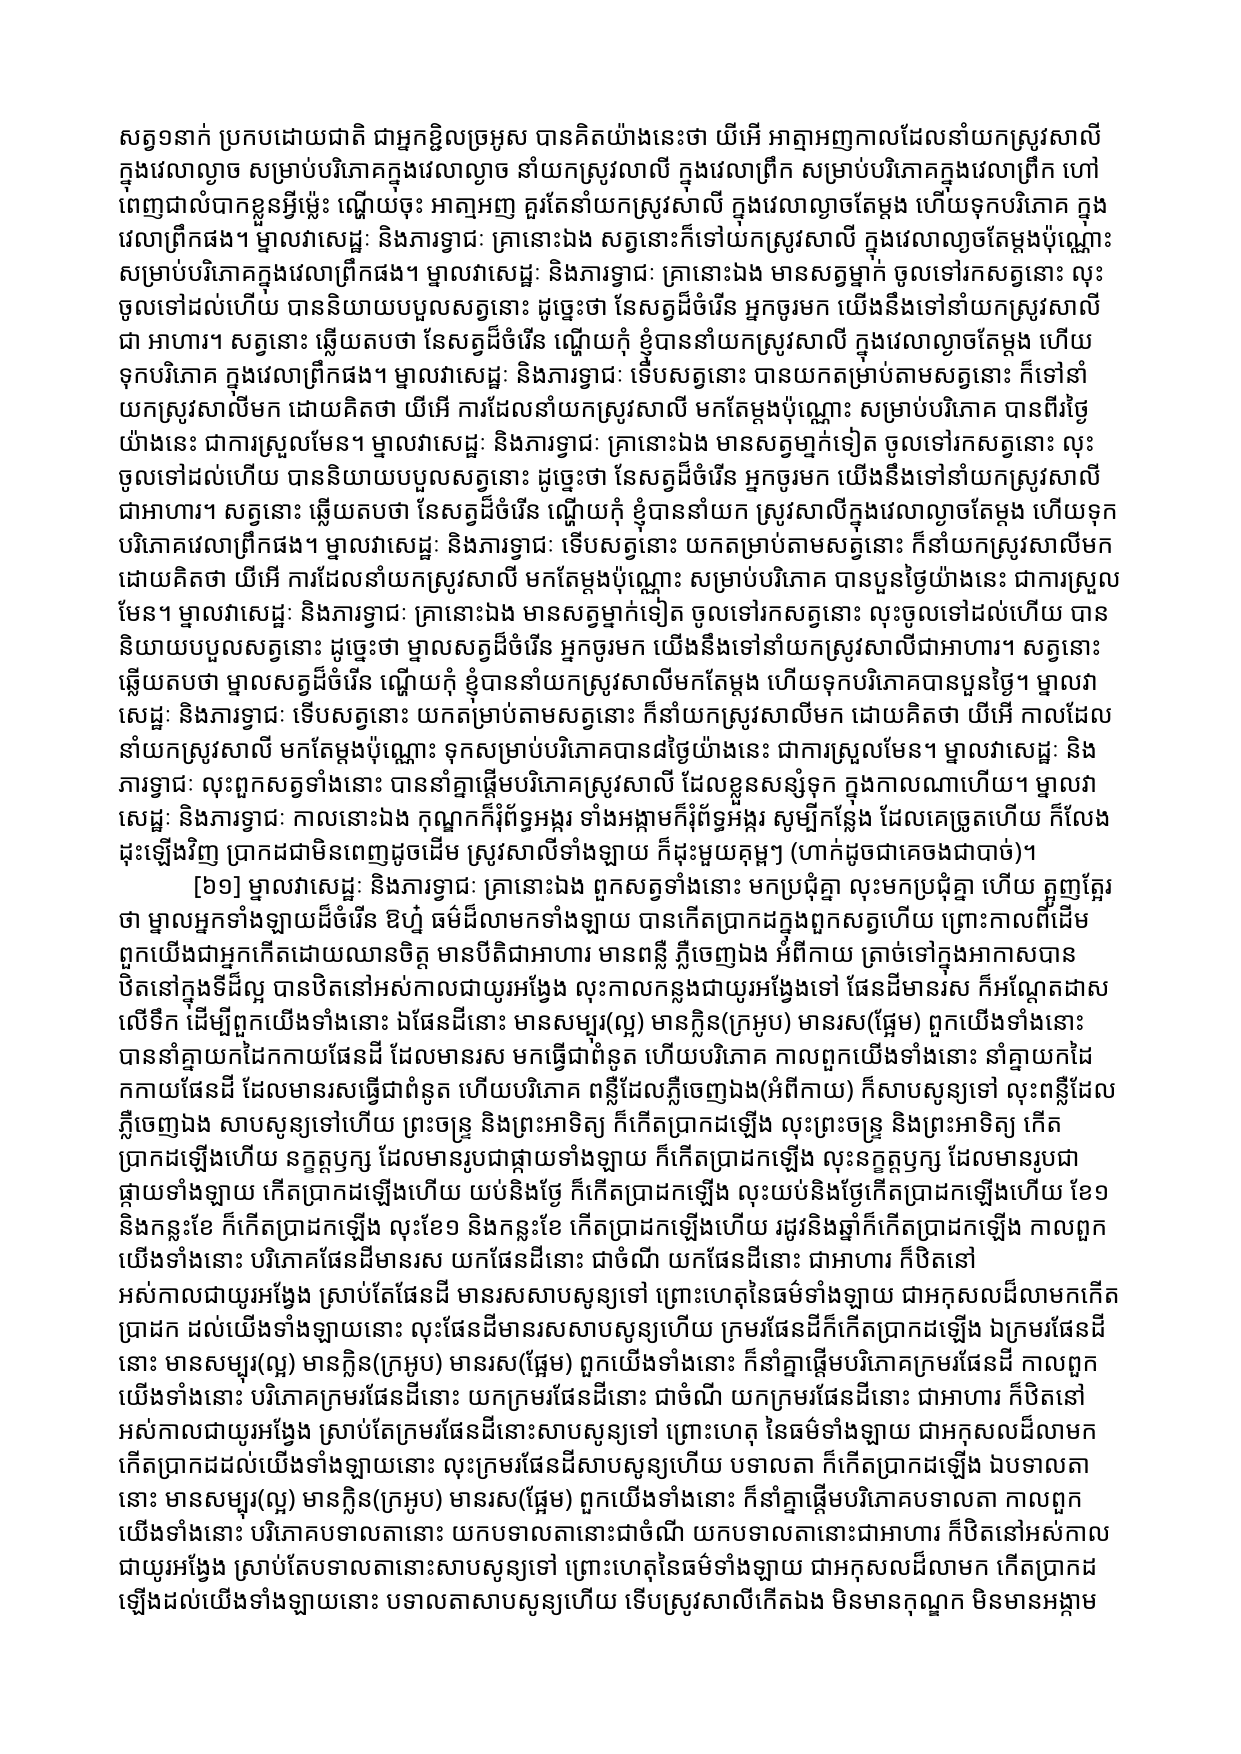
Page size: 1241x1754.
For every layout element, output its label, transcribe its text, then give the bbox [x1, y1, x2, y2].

text [៦០] ម្នាលវាសេដ្ឋៈ និងភារទ្វាជៈ សម័យនោះឯង អំពើមានការបោះអាចម៍ដីជាដើមនោះ គេ​សន្មតថា ​​មិនមែនធ​ម៌ តែអំពើនោះ ក្នុងកាលឥឡូវនេះ គេត្រឡប់សន្មតថា​ជាធម៌វិញ។ ម្នាលវាសេដ្ឋៈ និងភារទ្វាជៈ សម័យនោះ បើពួកសត្វណាសេពមេថុនធម្ម​ សត្វ​ទាំងនោះ មិនហ៊ានចូលមក កាន់​ស្រុក​ ឬនិគម អស់បីខែក៏មាន ពីរខែក៏មាន។ ម្នាលវាសេដ្ឋៈ និងភារទ្វាជៈ កាលណាបើពួកសត្វ​ទាំង​នោះ ដល់ស៊ប់នូវភាព​ជាអ្នកសេព ចំពោះអសទ្ធធម្មនោះហួសវេលាហើយ ក៏នាំគ្នាផ្តើម​ធ្វើផ្ទះ ដើម្បីបិទបាំងអសទ្ធធម្មនោះឯង។ ម្នាលវាសេដ្ឋៈ និងភារទ្វាជៈ គ្រានោះឯង មានសត្វ១នាក់ ប្រកប​ដោយ​ជាតិ ជាអ្នកខ្ជិលច្រអូស បានគិតយ៉ាងនេះថា យីអើ អាត្មាអញកាលដែលនាំយកស្រូវសាលី ក្នុងវេលាល្ងាច សម្រាប់បរិភោគក្នុងវេលាល្ងាច នាំយកស្រូវលាលី ក្នុងវេលាព្រឹក សម្រាប់​បរិភោគ​ក្នុង​វេលាព្រឹក ហៅពេញជាលំបាកខ្លួនអ្វីម្ល៉េះ ណ្ហើយចុះ អាតា្មអញ គួរតែនាំយកស្រូវសាលី ក្នុង​វេលា​ល្ងាចតែម្តង ហើយទុកបរិភោគ ក្នុងវេលាព្រឹកផង។ ម្នាលវាសេដ្ឋៈ និងភារទ្វាជៈ គ្រានោះឯង សត្វនោះ​ក៏ទៅយកស្រូវសាលី ក្នុងវេលាលា្ងចតែម្តងប៉ុណ្ណោះ សម្រាប់​បរិភោគក្នុងវេលាព្រឹកផង។ ម្នាលវាសេដ្ឋៈ និងភារទ្វាជៈ គ្រានោះឯង មានសត្វម្នាក់ ចូលទៅរក​សត្វនោះ លុះចូលទៅដល់ហើយ បាននិយាយបបួលសត្វនោះ ដូច្នេះថា នែសត្វដ៏ចំរើន អ្នកចូរមក យើងនឹងទៅនាំយកស្រូវ​សាលីជា អាហារ។ សត្វនោះ ឆ្លើយតបថា នែសត្វដ៏ចំរើន ណ្ហើយកុំ ខ្ញុំបាននាំយកស្រូវសាលី ក្នុងវេលាល្ងាចតែម្តង ហើយទុកបរិភោគ ក្នុងវេលាព្រឹកផង។ ម្នាលវាសេដ្ឋៈ និងភារទ្វាជៈ ទើបសត្វនោះ បានយកតម្រាប់តាមសត្វនោះ ក៏ទៅនាំយកស្រូវសាលីមក ដោយគិតថា យីអើ ការដែលនាំយកស្រូវសាលី មកតែម្តងប៉ុណ្ណោះ សម្រាប់បរិភោគ បានពីរថ្ងៃយ៉ាងនេះ ជាការ​ស្រួល​មែន។ ម្នាលវាសេដ្ឋៈ និងភារទ្វាជៈ គ្រានោះឯង មានសត្វមា្នក់ទៀត ចូលទៅរកសត្វនោះ លុះចូល​ទៅ​ដល់ហើយ បាននិយាយបបួលសត្វនោះ ដូច្នេះថា នែសត្វដ៏ចំរើន អ្នកចូរមក យើងនឹងទៅនាំ​យក​ស្រូវសាលី ជាអាហារ។ សត្វនោះ ឆ្លើយតបថា នែសត្វដ៏ចំរើន ណ្ហើយកុំ ខ្ញុំបាននាំយក ស្រូវសាលី​ក្នុង​វេលាល្ងាចតែម្តង ហើយទុកបរិភោគ​វេលាព្រឹកផង។ ម្នាលវាសេដ្ឋៈ និងភារទ្វាជៈ ទើបសត្វនោះ យកតម្រាប់តាមសត្វនោះ ក៏នាំយកស្រូវសាលីមក ដោយគិតថា យីអើ ការដែលនាំយក​ស្រូវសាលី មកតែម្តងប៉ុណ្ណោះ សម្រាប់បរិភោគ បានបួនថ្ងៃយ៉ាង​នេះ ជាការស្រួលមែន។ ម្នាលវាសេដ្ឋៈ និងភារទ្វាជៈ គ្រានោះឯង មានសត្វម្នាក់ទៀត​ ចូលទៅ​រកសត្វនោះ លុះចូលទៅដល់ហើយ បាននិយាយបបួលសត្វនោះ ដូច្នេះថា ម្នាលសត្វដ៏ចំរើន អ្នកចូរមក យើងនឹងទៅនាំយកស្រូវ​សាលី​ជាអាហារ។ សត្វនោះឆ្លើយតបថា ម្នាលសត្វដ៏ចំរើន ណ្ហើយកុំ ខ្ញុំបាននាំយកស្រូវសាលីមកតែម្តង ហើយ​ទុក​បរិភោគបានបួនថ្ងៃ។ ម្នាលវាសេដ្ឋៈ និងភារទ្វាជៈ ទើបសត្វនោះ យកតម្រាប់តាមសត្វនោះ ក៏នាំយកស្រូវសាលីមក ដោយគិតថា យីអើ កាលដែលនាំយក​ស្រូវសាលី មកតែម្តងប៉ុណ្ណោះ ទុកសម្រាប់បរិភោគបាន៨ថ្ងៃយ៉ាង​នេះ ជាការស្រួលមែន។ ម្នាលវាសេដ្ឋៈ និងភារទ្វាជៈ លុះពួក​សត្វទាំងនោះ បាននាំគ្នាផ្តើមបរិភោគ​ស្រូវសាលី ដែលខ្លួនសន្សំទុក ក្នុងកាលណាហើយ។ ម្នាល​វាសេដ្ឋៈ និងភារទ្វាជៈ កាលនោះឯង កុណ្ឌកក៏រុំព័ទ្ធអង្ករ ទាំងអង្កាមក៏រុំព័ទ្ធអង្ករ សូម្បីកន្លែង ដែលគេច្រូត​ហើយ ​ក៏លែងដុះឡើងវិញ ប្រាកដជាមិនពេញដូចដើម ស្រូវសាលីទាំងឡាយ ក៏​ដុះមួយ​គុម្ពៗ (ហាក់ដូចជាគេចងជាបាច់)។ [118, 118, 1122, 867]
text [៦១] ម្នាលវាសេដ្ឋៈ និងភារទ្វាជៈ គ្រានោះឯង​ ពួកសត្វទាំងនោះ ​មកប្រជុំគ្នា លុះមកប្រជុំគ្នា ហើយ ត្អូញត្អែរថា ម្នាលអ្នកទាំងឡាយ​ដ៏ចំរើន ឱហ្ន៎ ធម៌ដ៏លាមកទាំងឡាយ បានកើត​ប្រាកដ​ក្នុង​ពួក​​សត្វហើយ ព្រោះកាលពីដើម​ ពួកយើងជាអ្នកកើតដោយឈានចិត្ត មានបីតិជាអាហារ មានពន្លឺ ភ្លឺចេញឯង អំពីកាយ ត្រាច់ទៅក្នុង​អាកាសបាន ឋិតនៅក្នុងទីដ៏ល្អ បានឋិតនៅ​អស់កាល​ជា​យូរ​អង្វែង លុះកាលកន្លងជាយូរអង្វែងទៅ ផែនដីមានរស ក៏អណ្តែតដាស​លើទឹក ដើម្បីពួកយើង​ទាំង​នោះ ឯផែនដីនោះ មានសម្បុរ(ល្អ) មានក្លិន(ក្រអូប) មានរស(ផ្អែម) ពួកយើងទាំងនោះ​ បាននាំគ្នា​យក​ដៃ​កកាយផែនដី​​ ដែលមានរស មកធ្វើជាពំនូត ហើយបរិភោគ​ កាលពួកយើងទាំងនោះ នាំគ្នា​យកដៃកកាយផែនដី ដែលមានរសធ្វើជាពំនូត ហើយបរិភោគ ពន្លឺដែល​ភ្លឺចេញឯង​(អំពីកាយ)​​​ ក៏​សាបសូន្យទៅ លុះពន្លឺដែលភ្លឺចេញឯង សាបសូន្យទៅហើយ ព្រះចន្រ្ទ​ និងព្រះអាទិត្យ ក៏កើត​ប្រាកដ​​ឡើង​ លុះព្រះចន្ទ្រ និងព្រះអាទិត្យ កើតប្រាកដឡើងហើយ នក្ខត្តឫក្ស ដែលមានរូប​ជា​ផ្កាយ​ទាំងឡាយ ក៏កើតប្រាដកឡើង​ លុះនក្ខត្តឫក្ស ដែល​មានរូបជាផ្កាយទាំងឡាយ កើត​ប្រាកដឡើងហើយ យប់និងថែ្ង ក៏កើតប្រាដក​ឡើង លុះយប់និងថែ្ងកើតប្រាដកឡើងហើយ​ ខែ​​​១ និងកន្លះខែ ​ក៏កើតប្រាដកឡើង លុះខែ១ និងកន្លះខែ កើតប្រាដកឡើងហើយ រដូវនិងឆ្នាំ​ក៏កើត​ប្រាដកឡើង កាលពួកយើងទាំងនោះ បរិភោគផែនដី​មានរស យកផែនដីនោះ ជាចំណី យកផែនដី​នោះ ជាអាហារ ក៏ឋិតនៅអស់កាលជាយូរអង្វែង ស្រាប់តែផែនដី មានរសសាបសូន្យទៅ ព្រោះហេតុ​នៃធម៌ទាំងឡាយ​ ជាអកុសលដ៏លាមកកើតប្រាដក ដល់យើងទាំងឡាយនោះ លុះផែនដី​មាន​រស​សាបសូន្យហើយ​ ក្រមរផែនដីក៏កើតប្រាកដឡើង ឯក្រមរផែនដីនោះ មានសម្បុរ(ល្អ)​ មាន​ក្លិន​(ក្រអូប) មានរស(ផ្អែម) ពួកយើងទាំងនោះ ក៏នាំគ្នាផ្តើមបរិភោគក្រមរផែនដី កាលពួកយើង​ទាំង​នោះ បរិភោគក្រមរផែនដីនោះ យកក្រមរផែនដីនោះ ជាចំណី យកក្រមរផែនដីនោះ ជាអាហារ ក៏​ឋិត​នៅ​អស់កាលជាយូរអង្វែង ស្រាប់តែក្រមរផែនដីនោះសាបសូន្យទៅ ព្រោះហេតុ នៃធម៌​ទាំង​ឡាយ ជា​អកុសល​ដ៏លាមក កើតប្រាកដដល់យើងទាំងឡាយនោះ លុះក្រមរផែនដីសាបសូន្យហើយ បទាលតា​ ក៏កើតប្រាកដឡើង ឯបទាលតានោះ មានសម្បុរ(ល្អ)​ មានក្លិន(ក្រអូប) មានរស(ផ្អែម) ពួក​យើងទាំងនោះ ក៏នាំគ្នាផ្តើមបរិភោគបទាលតា កាលពួកយើងទាំងនោះ បរិភោគបទាលតានោះ យក​បទាលតានោះជាចំណី យកបទាលតានោះជាអាហារ ក៏ឋិតនៅអស់កាល​ជាយូរអង្វែង ស្រាប់​តែ​បទាលតានោះសាបសូន្យទៅ ព្រោះហេតុនៃធម៌ទាំង​ឡាយ ជាអកុសលដ៏លាមក កើតប្រាកដ​ឡើង​ដល់យើងទាំងឡាយនោះ ​បទាលតាសាបសូន្យហើយ ទើបស្រូវសាលីកើត​​ឯង មិនមានកុណ្ឌក មិន​មានអង្កាម ជាស្រូវសស្អាត មានក្លិនក្រអូប មានផ្លែចេញមកជាអង្ករ ក៏កើតប្រាកដឡើង ពួកយើង​នាំយកស្រូវសាលី ត្រង់ទីណាក្នុងវេលាល្ងាច ​សម្រាប់បរិភោគ ក្នុងវេលាល្ងាច លុះព្រឹក​ឡើង​ទីនោះ ក៏មានស្រូវសាលីដុះ​ទ្រុបទ្រុល មានផ្លែទុំឡើងវិញ ពួកយើងនាំយកស្រូវសាលី ត្រង់​ទី​ណា​មកក្នុង​វេលាព្រឹក សម្រាប់បរិភោគ ក្នុងវេលាព្រឹក លុះវេលាល្ងាច ទីនោះក៏មានស្រូវសាលី​ដុះ​ទ្រុបទ្រុល មានផ្លែទុំឡើងវិញ ទីនោះក៏ប្រាកដ ហាក់ដូចជាមិនបានច្រូតឡើយ កាលពួក​យើង​ទាំង​នោះ បរិភោគ​ស្រូវសាលីកើតឯង យកស្រូវសាលីនោះជាចំណី យកស្រូវសាលីនោះ ជាអាហារ ក៏​ឋិត​នៅ​អស់កាលជាយូរអង្វែង ស្រាប់តែកុណ្ឌក រុំពទ្ធ័អង្ករ ទាំងអង្កាមក៏រុំពទ្ធ័អង្ករ សូម្បីទីដែលច្រូត ក៏​មិន​ដុះឡើងវិញប្រាកដ ពេញដូចដើម ស្រូវសាលីទាំងឡាយ ក៏​ដុះមួយគុម្ពៗ (ហាក់ដូចជា​គេចង​ជាបាច់) ព្រោះហេតុនៃធម៌ទាំងឡាយ ជាអកុសលដ៏លាមក កើតប្រាកដ ដល់យើងទាំងឡាយនោះ បើដូច្នោះ គួរតែយើង​ចែកស្រូវសាលីគ្នា គួរតែបោះព្រំខណ្ឌ។ ម្នាលវាសេដ្ឋៈ និងភារទ្វាជៈ លំដាប់​នោះ​ឯង សត្វទាំងឡាយ ក៏នាំគ្នាចែកស្រូវសាលី បោះព្រំខណ្ឌដោយខ្លូនៗ។ [118, 867, 1122, 1617]
